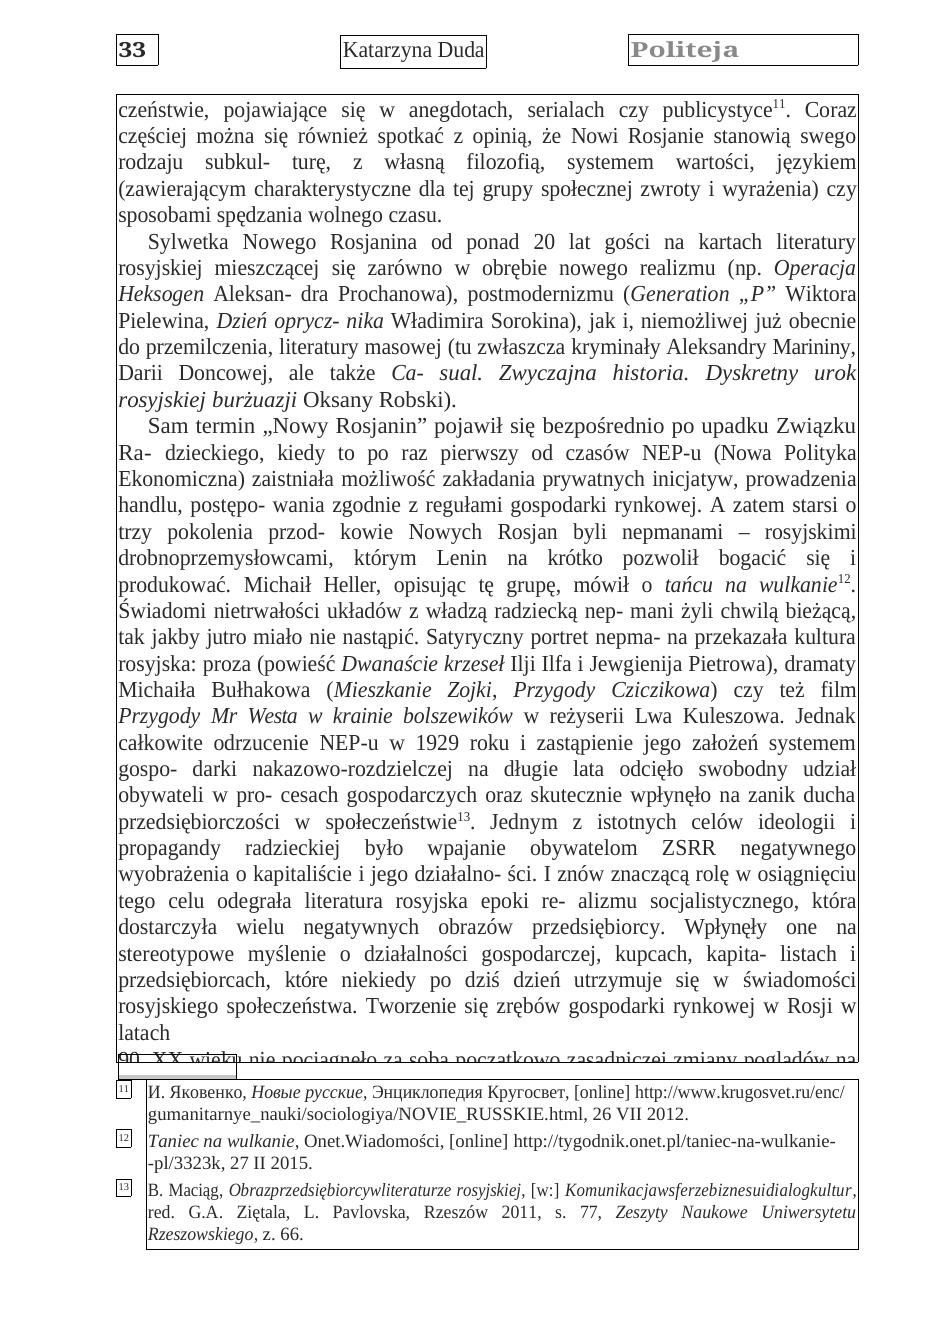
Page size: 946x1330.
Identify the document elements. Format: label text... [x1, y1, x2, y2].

text И. Яковенко, Новые русские, Энциклопедия Кругосвет, [online] http://www.krugosvet.ru/enc/ gumanitarnye_nauki/sociologiya/NOVIE_RUSSKIE.html, 26 VII 2012. [148, 1081, 858, 1124]
text 11 [118, 1082, 131, 1094]
text 12 [118, 1132, 131, 1144]
text 13 [118, 1181, 131, 1193]
text Sylwetka Nowego Rosjanina od ponad 20 lat gości na kartach literatury rosyjskiej mieszczącej się zarówno w obrębie nowego realizmu (np. Operacja Heksogen Aleksan- dra Prochanowa), postmodernizmu (Generation „P” Wiktora Pielewina, Dzień oprycz- nika Władimira Sorokina), jak i, niemożliwej już obecnie do przemilczenia, literatury masowej (tu zwłaszcza kryminały Aleksandry Marininy, Darii Doncowej, ale także Ca- sual. Zwyczajna historia. Dyskretny urok rosyjskiej burżuazji Oksany Robski). [118, 228, 856, 412]
text 90. XX wieku nie pociągnęło za sobą początkowo zasadniczej zmiany poglądów na te- mat działalności biznesowej. Jak pisze Barbara Maciąg: chaos, burzliwość i niepewność społeczna, polityczna i gospodarcza tego okresu utwierdziły wielu obywateli Rosji w prze- konaniu o ścisłym powiązaniu przedsiębiorców ze światem przestępczym. Co więcej, wie- lu biznesmenów pogląd ten podzielało, uznając stereotyp za normę. Być może stało się to [118, 1046, 856, 1062]
text Politeja 9(39)/2015 [630, 35, 858, 65]
text B. Maciąg, Obrazprzedsiębiorcywliteraturze rosyjskiej, [w:] Komunikacjawsferzebiznesuidialogkultur, red. G.A. Ziętala, L. Pavlovska, Rzeszów 2011, s. 77, Zeszyty Naukowe Uniwersytetu Rzeszowskiego, z. 66. [148, 1179, 857, 1244]
text Taniec na wulkanie, Onet.Wiadomości, [online] http://tygodnik.onet.pl/taniec-na-wulkanie- [148, 1130, 858, 1152]
text 332 [118, 35, 158, 65]
text Katarzyna Duda [343, 37, 486, 63]
text Sam termin „Nowy Rosjanin” pojawił się bezpośrednio po upadku Związku Ra- dzieckiego, kiedy to po raz pierwszy od czasów NEP-u (Nowa Polityka Ekonomiczna) zaistniała możliwość zakładania prywatnych inicjatyw, prowadzenia handlu, postępo- wania zgodnie z regułami gospodarki rynkowej. A zatem starsi o trzy pokolenia przod- kowie Nowych Rosjan byli nepmanami – rosyjskimi drobnoprzemysłowcami, którym Lenin na krótko pozwolił bogacić się i produkować. Michaił Heller, opisując tę grupę, mówił o tańcu na wulkanie12. Świadomi nietrwałości układów z władzą radziecką nep- mani żyli chwilą bieżącą, tak jakby jutro miało nie nastąpić. Satyryczny portret nepma- na przekazała kultura rosyjska: proza (powieść Dwanaście krzeseł Ilji Ilfa i Jewgienija Pietrowa), dramaty Michaiła Bułhakowa (Mieszkanie Zojki, Przygody Cziczikowa) czy też film Przygody Mr Westa w krainie bolszewików w reżyserii Lwa Kuleszowa. Jednak całkowite odrzucenie NEP-u w 1929 roku i zastąpienie jego założeń systemem gospo- darki nakazowo-rozdzielczej na długie lata odcięło swobodny udział obywateli w pro- cesach gospodarczych oraz skutecznie wpłynęło na zanik ducha przedsiębiorczości w społeczeństwie13. Jednym z istotnych celów ideologii i propagandy radzieckiej było wpajanie obywatelom ZSRR negatywnego wyobrażenia o kapitaliście i jego działalno- ści. I znów znaczącą rolę w osiągnięciu tego celu odegrała literatura rosyjska epoki re- alizmu socjalistycznego, która dostarczyła wielu negatywnych obrazów przedsiębiorcy. Wpłynęły one na stereotypowe myślenie o działalności gospodarczej, kupcach, kapita- listach i przedsiębiorcach, które niekiedy po dziś dzień utrzymuje się w świadomości rosyjskiego społeczeństwa. Tworzenie się zrębów gospodarki rynkowej w Rosji w latach [118, 412, 856, 1045]
text -pl/3323k, 27 II 2015. [148, 1152, 858, 1173]
text czeństwie, pojawiające się w anegdotach, serialach czy publicystyce11. Coraz częściej można się również spotkać z opinią, że Nowi Rosjanie stanowią swego rodzaju subkul- turę, z własną filozofią, systemem wartości, językiem (zawierającym charakterystyczne dla tej grupy społecznej zwroty i wyrażenia) czy sposobami spędzania wolnego czasu. [118, 96, 856, 227]
